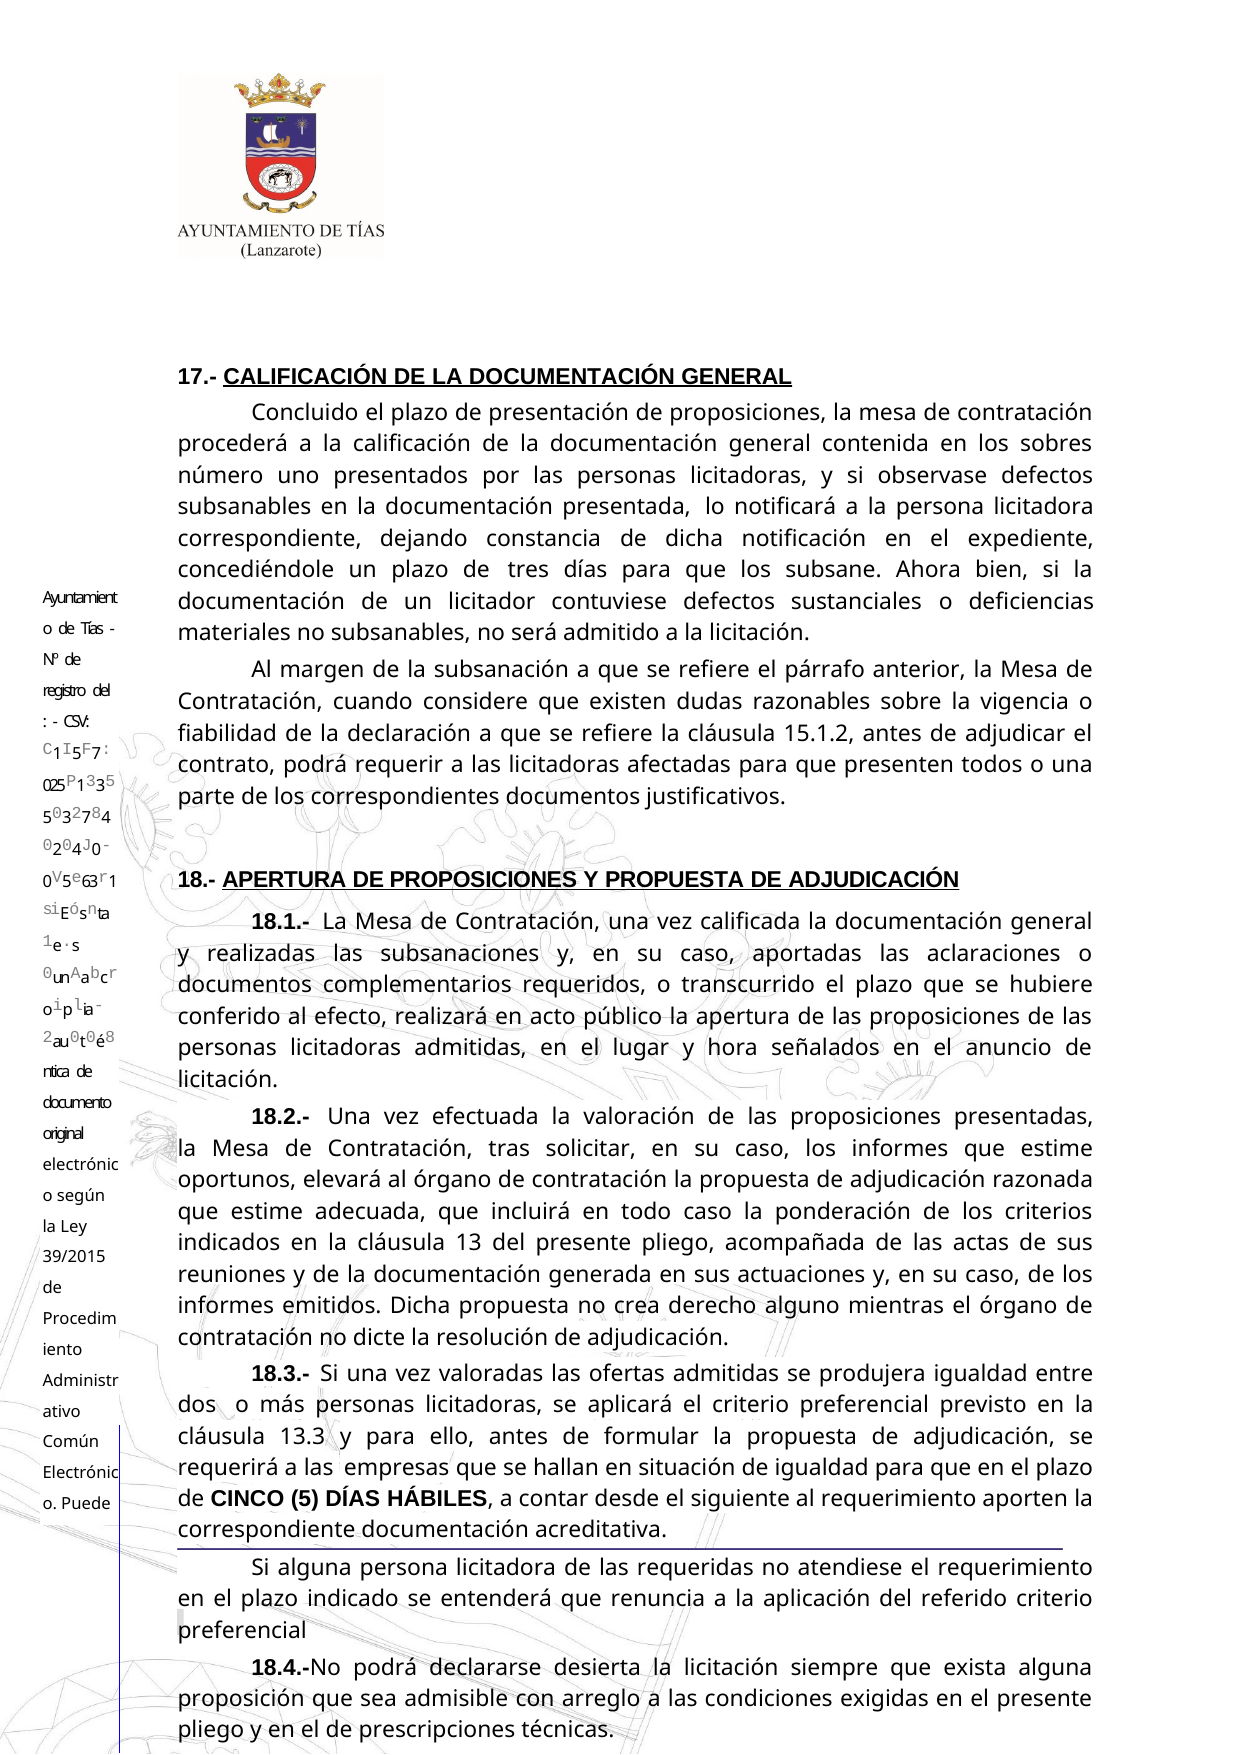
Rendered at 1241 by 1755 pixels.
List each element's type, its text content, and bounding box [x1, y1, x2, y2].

text Ayuntamiento de Tías - Nº de registro del : - CSV: C1I5F7:025P133550327840204J0-0V5e63r1siEósnta 1e.s 0unAabcroiplia-2au0t0é8ntica de documento original electrónico según la Ley 39/2015 de Procedimiento Administrativo Común Electrónico. Puede comprobar su autenticidad en: [42, 586, 119, 1525]
subtitle 18.- APERTURA DE PROPOSICIONES Y PROPUESTA DE ADJUDICACIÓN [995, 866, 1123, 893]
text 18.1.- La Mesa de Contratación, una vez calificada la documentación general y realizadas las subsanaciones y, en su caso, aportadas las aclaraciones o documentos complementarios requeridos, o transcurrido el plazo que se hubiere conferido al efecto, realizará en acto público la apertura de las proposiciones de las personas licitadoras admitidas, en el lugar y hora señalados en el anuncio de licitación. [995, 905, 1094, 1094]
text 18.4.-No podrá declararse desierta la licitación siempre que exista alguna proposición que sea admisible con arreglo a las condiciones exigidas en el presente pliego y en el de prescripciones técnicas. [995, 1651, 1093, 1744]
text Al margen de la subsanación a que se refiere el párrafo anterior, la Mesa de Contratación, cuando considere que existen dudas razonables sobre la vigencia o fiabilidad de la declaración a que se refiere la cláusula 15.1.2, antes de adjudicar el contrato, podrá requerir a las licitadoras afectadas para que presenten todos o una parte de los correspondientes documentos justificativos. [177, 653, 1093, 811]
subtitle 17.- CALIFICACIÓN DE LA DOCUMENTACIÓN GENERAL [177, 363, 1123, 389]
text 18.2.- Una vez efectuada la valoración de las proposiciones presentadas, la Mesa de Contratación, tras solicitar, en su caso, los informes que estime oportunos, elevará al órgano de contratación la propuesta de adjudicación razonada que estime adecuada, que incluirá en todo caso la ponderación de los criterios indicados en la cláusula 13 del presente pliego, acompañada de las actas de sus reuniones y de la documentación generada en sus actuaciones y, en su caso, de los informes emitidos. Dicha propuesta no crea derecho alguno mientras el órgano de contratación no dicte la resolución de adjudicación. [995, 1100, 1094, 1352]
text 18.3.- Si una vez valoradas las ofertas admitidas se produjera igualdad entre dos o más personas licitadoras, se aplicará el criterio preferencial previsto en la cláusula 13.3 y para ello, antes de formular la propuesta de adjudicación, se requerirá a las empresas que se hallan en situación de igualdad para que en el plazo de CINCO (5) DÍAS HÁBILES, a contar desde el siguiente al requerimiento aporten la correspondiente documentación acreditativa. [995, 1357, 1094, 1544]
text Concluido el plazo de presentación de proposiciones, la mesa de contratación procederá a la calificación de la documentación general contenida en los sobres número uno presentados por las personas licitadoras, y si observase defectos subsanables en la documentación presentada, lo notificará a la persona licitadora correspondiente, dejando constancia de dicha notificación en el expediente, concediéndole un plazo de tres días para que los subsane. Ahora bien, si la documentación de un licitador contuviese defectos sustanciales o deficiencias materiales no subsanables, no será admitido a la licitación. [177, 395, 1094, 648]
text Si alguna persona licitadora de las requeridas no atendiese el requerimiento en el plazo indicado se entenderá que renuncia a la aplicación del referido criterio preferencial [995, 1577, 1093, 1645]
